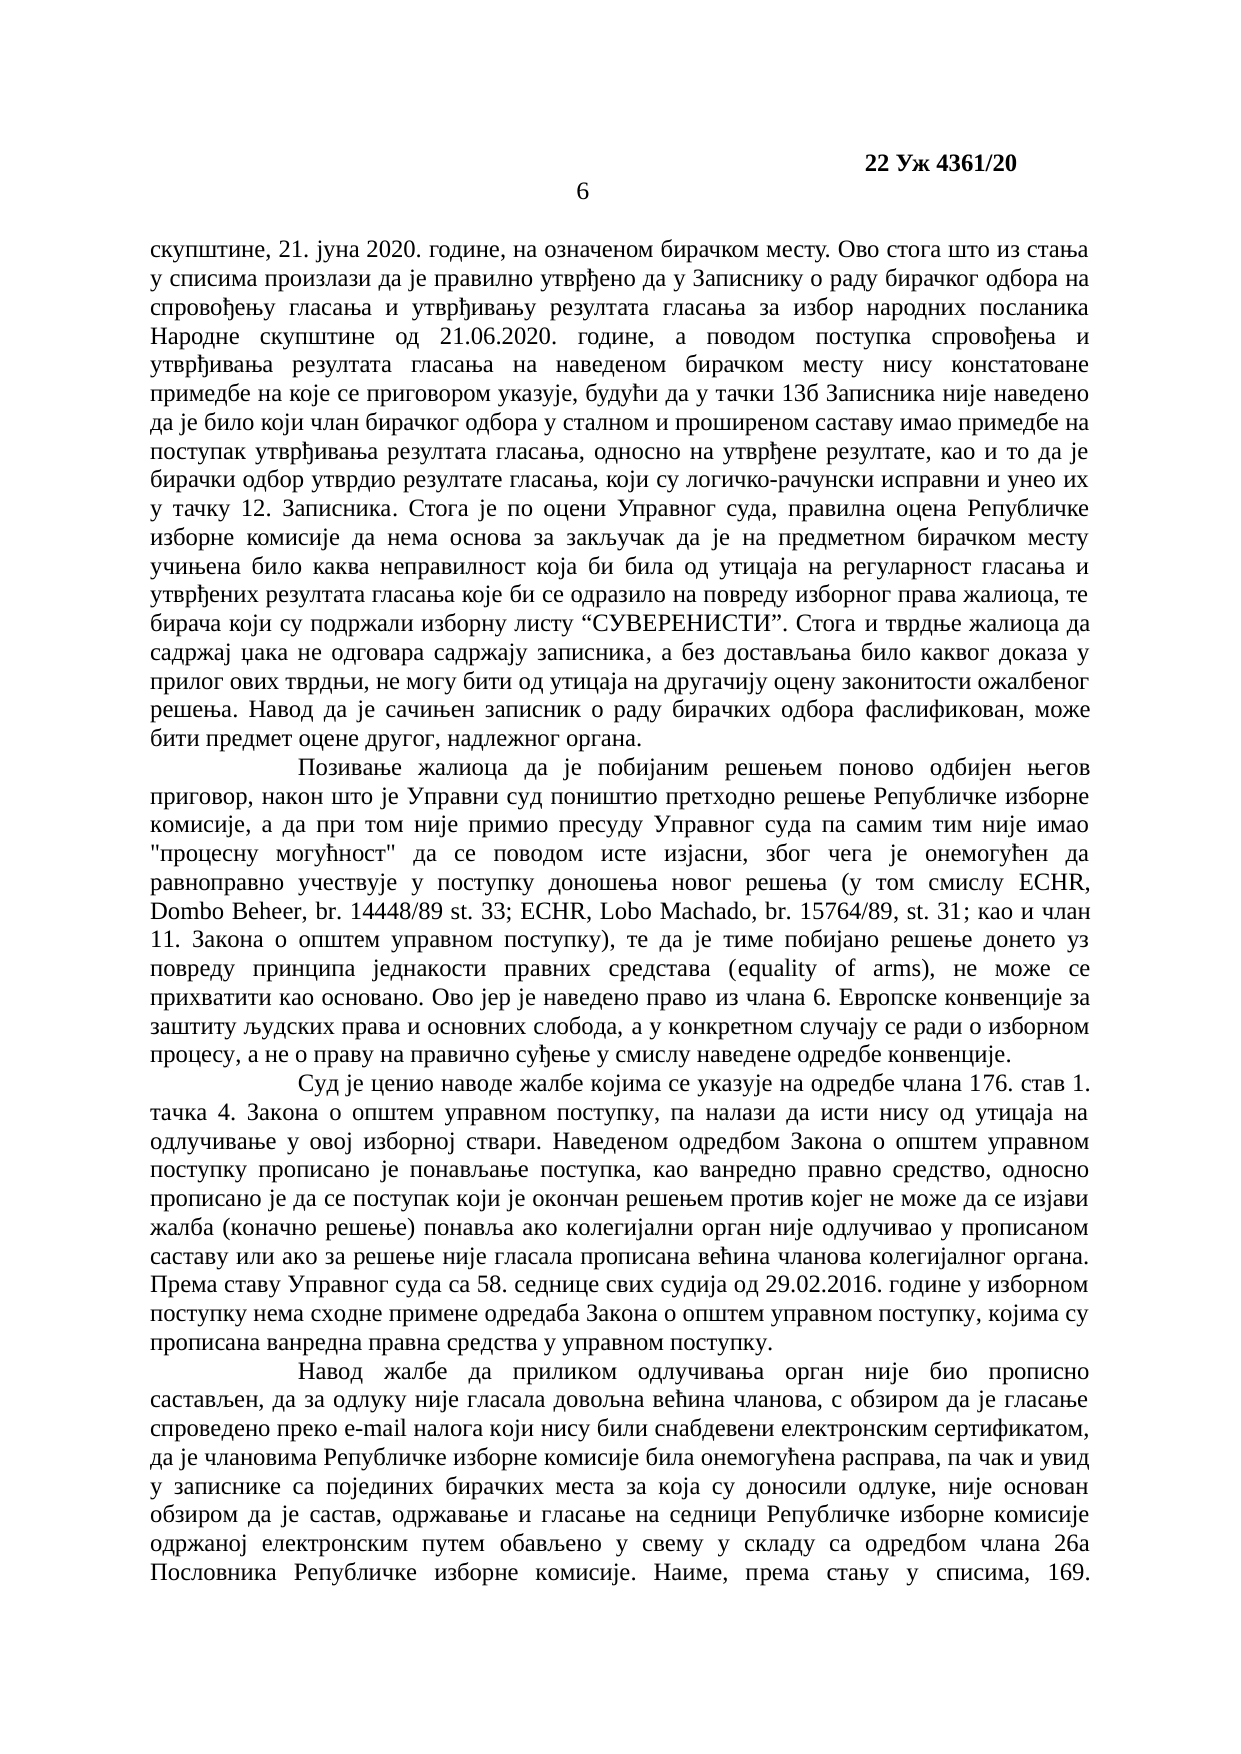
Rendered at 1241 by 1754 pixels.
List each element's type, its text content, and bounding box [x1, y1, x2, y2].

text Навод жалбе да приликом одлучивања орган није био прописно састављен, да за одлуку није гласала довољна већина чланова, с обзиром да је гласање спроведено преко e-mail налога који нису били снабдевени електронским сертификатом, да је члановима Републичке изборне комисије била онемогућена расправа, па чак и увид у записнике са појединих бирачких места за која су доносили одлуке, није основан обзиром да је састав, одржавање и гласање на седници Републичке изборне комисије одржаној електронским путем обављено у свему у складу са одредбом члана 26а Пословника Републичке изборне комисије. Наиме, према стању у списима, 169. [150, 1356, 1091, 1586]
text Позивање жалиоца да је побијаним решењем поново одбијен његов приговор, након што је Управни суд поништио претходно решење Републичке изборне комисије, а да при том није примио пресуду Управног суда па самим тим није имао "процесну могућност" да се поводом исте изјасни, због чега је онемогућен да равноправно учествује у поступку доношења новог решења (у том смислу ECHR, Dombo Beheer, br. 14448/89 st. 33; ECHR, Lobo Machado, br. 15764/89, st. 31; као и члан 11. Закона о општем управном поступку), те да је тиме побијано решење донето уз повреду принципа једнакости правних средстава (equality of arms), не може се прихватити као основано. Ово јер је наведено право из члана 6. Европске конвенције за заштиту људских права и основних слобода, а у конкретном случају се ради о изборном процесу, а не о праву на правично суђење у смислу наведене одредбе конвенције. [150, 752, 1091, 1068]
text Суд је ценио наводе жалбе којима се указује на одредбе члана 176. став 1. тачка 4. Закона о општем управном поступку, па налази да исти нису од утицаја на одлучивање у овој изборној ствари. Наведеном одредбом Закона о општем управном поступку прописано је понављање поступка, као ванредно правно средство, односно прописано је да се поступак који је окончан решењем против којег не може да се изјави жалба (коначно решење) понавља ако колегијални орган није одлучивао у прописаном саставу или ако за решење није гласала прописана већина чланова колегијалног органа. Према ставу Управног суда са 58. седнице свих судија од 29.02.2016. године у изборном поступку нема сходне примене одредаба Закона о општем управном поступку, којима су прописана ванредна правна средства у управном поступку. [150, 1068, 1091, 1356]
text скупштине, 21. јуна 2020. године, на означеном бирачком месту. Ово стога што из стања у списима произлази да је правилно утврђено да у Записнику о раду бирачког одбора на спровођењу гласања и утврђивању резултата гласања за избор народних посланика Народне скупштине од 21.06.2020. године, а поводом поступка спровођења и утврђивања резултата гласања на наведеном бирачком месту нису констатоване примедбе на које се приговором указује, будући да у тачки 13б Записника није наведено да је било који члан бирачког одбора у сталном и проширеном саставу имао примедбе на поступак утврђивања резултата гласања, односно на утврђене резултате, као и то да је бирачки одбор утврдио резултате гласања, који су логичко-рачунски исправни и унео их у тачку 12. Записника. Стога је по оцени Управног суда, правилна оцена Републичке изборне комисије да нема основа за закључак да је на предметном бирачком месту учињена било каква неправилност која би била од утицаја на регуларност гласања и утврђених резултата гласања које би се одразило на повреду изборног права жалиоца, те бирача који су подржали изборну листу “СУВЕРЕНИСТИ”. Стога и тврдње жалиоца да садржај џака не одговара садржају записника, а без достављања било каквог доказа у прилог ових тврдњи, не могу бити од утицаја на другачију оцену законитости ожалбеног решења. Навод да је сачињен записник о раду бирачких одбора фаслификован, може бити предмет оцене другог, надлежног органа. [150, 234, 1091, 752]
